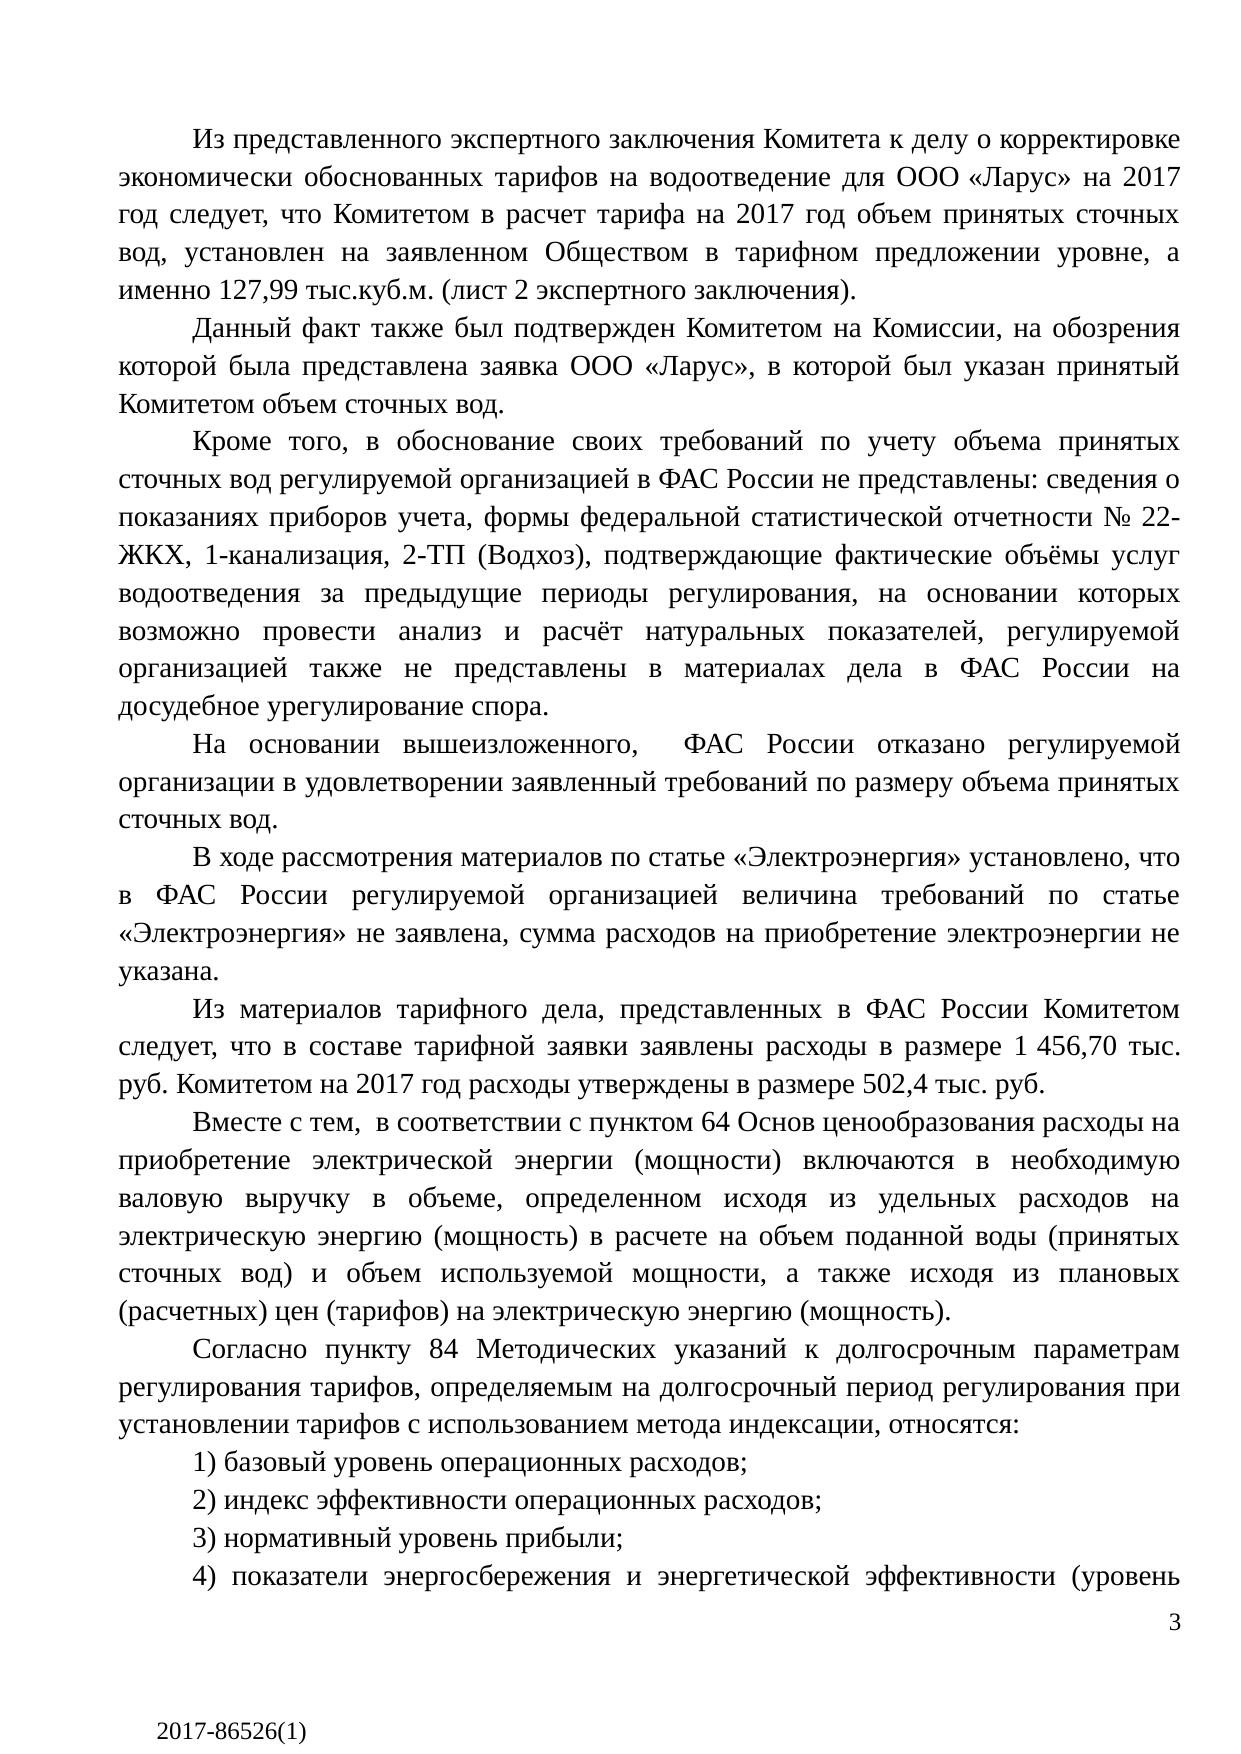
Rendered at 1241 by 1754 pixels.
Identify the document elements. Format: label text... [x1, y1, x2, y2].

text 3) нормативный уровень прибыли; [118, 1517, 1181, 1555]
text 1) базовый уровень операционных расходов; [118, 1442, 1181, 1479]
text Данный факт также был подтвержден Комитетом на Комиссии, на обозрения которой была представлена заявка ООО «Ларус», в которой был указан принятый Комитетом объем сточных вод. [118, 307, 1181, 421]
text 4) показатели энергосбережения и энергетической эффективности (уровень [118, 1555, 1181, 1593]
text Вместе с тем, в соответствии с пунктом 64 Основ ценообразования расходы на приобретение электрической энергии (мощности) включаются в необходимую валовую выручку в объеме, определенном исходя из удельных расходов на электрическую энергию (мощность) в расчете на объем поданной воды (принятых сточных вод) и объем используемой мощности, а также исходя из плановых (расчетных) цен (тарифов) на электрическую энергию (мощность). [118, 1101, 1181, 1328]
text Согласно пункту 84 Методических указаний к долгосрочным параметрам регулирования тарифов, определяемым на долгосрочный период регулирования при установлении тарифов с использованием метода индексации, относятся: [118, 1328, 1181, 1442]
text Из материалов тарифного дела, представленных в ФАС России Комитетом следует, что в составе тарифной заявки заявлены расходы в размере 1 456,70 тыс. руб. Комитетом на 2017 год расходы утверждены в размере 502,4 тыс. руб. [118, 988, 1181, 1101]
text 2) индекс эффективности операционных расходов; [118, 1479, 1181, 1517]
text Из представленного экспертного заключения Комитета к делу о корректировке экономически обоснованных тарифов на водоотведение для ООО «Ларус» на 2017 год следует, что Комитетом в расчет тарифа на 2017 год объем принятых сточных вод, установлен на заявленном Обществом в тарифном предложении уровне, а именно 127,99 тыс.куб.м. (лист 2 экспертного заключения). [118, 118, 1181, 307]
text В ходе рассмотрения материалов по статье «Электроэнергия» установлено, что в ФАС России регулируемой организацией величина требований по статье «Электроэнергия» не заявлена, сумма расходов на приобретение электроэнергии не указана. [118, 837, 1181, 988]
text Кроме того, в обоснование своих требований по учету объема принятых сточных вод регулируемой организацией в ФАС России не представлены: сведения о показаниях приборов учета, формы федеральной статистической отчетности № 22-ЖКХ, 1-канализация, 2-ТП (Водхоз), подтверждающие фактические объёмы услуг водоотведения за предыдущие периоды регулирования, на основании которых возможно провести анализ и расчёт натуральных показателей, регулируемой организацией также не представлены в материалах дела в ФАС России на досудебное урегулирование спора. [118, 421, 1181, 723]
text На основании вышеизложенного, ФАС России отказано регулируемой организации в удовлетворении заявленный требований по размеру объема принятых сточных вод. [118, 723, 1181, 837]
